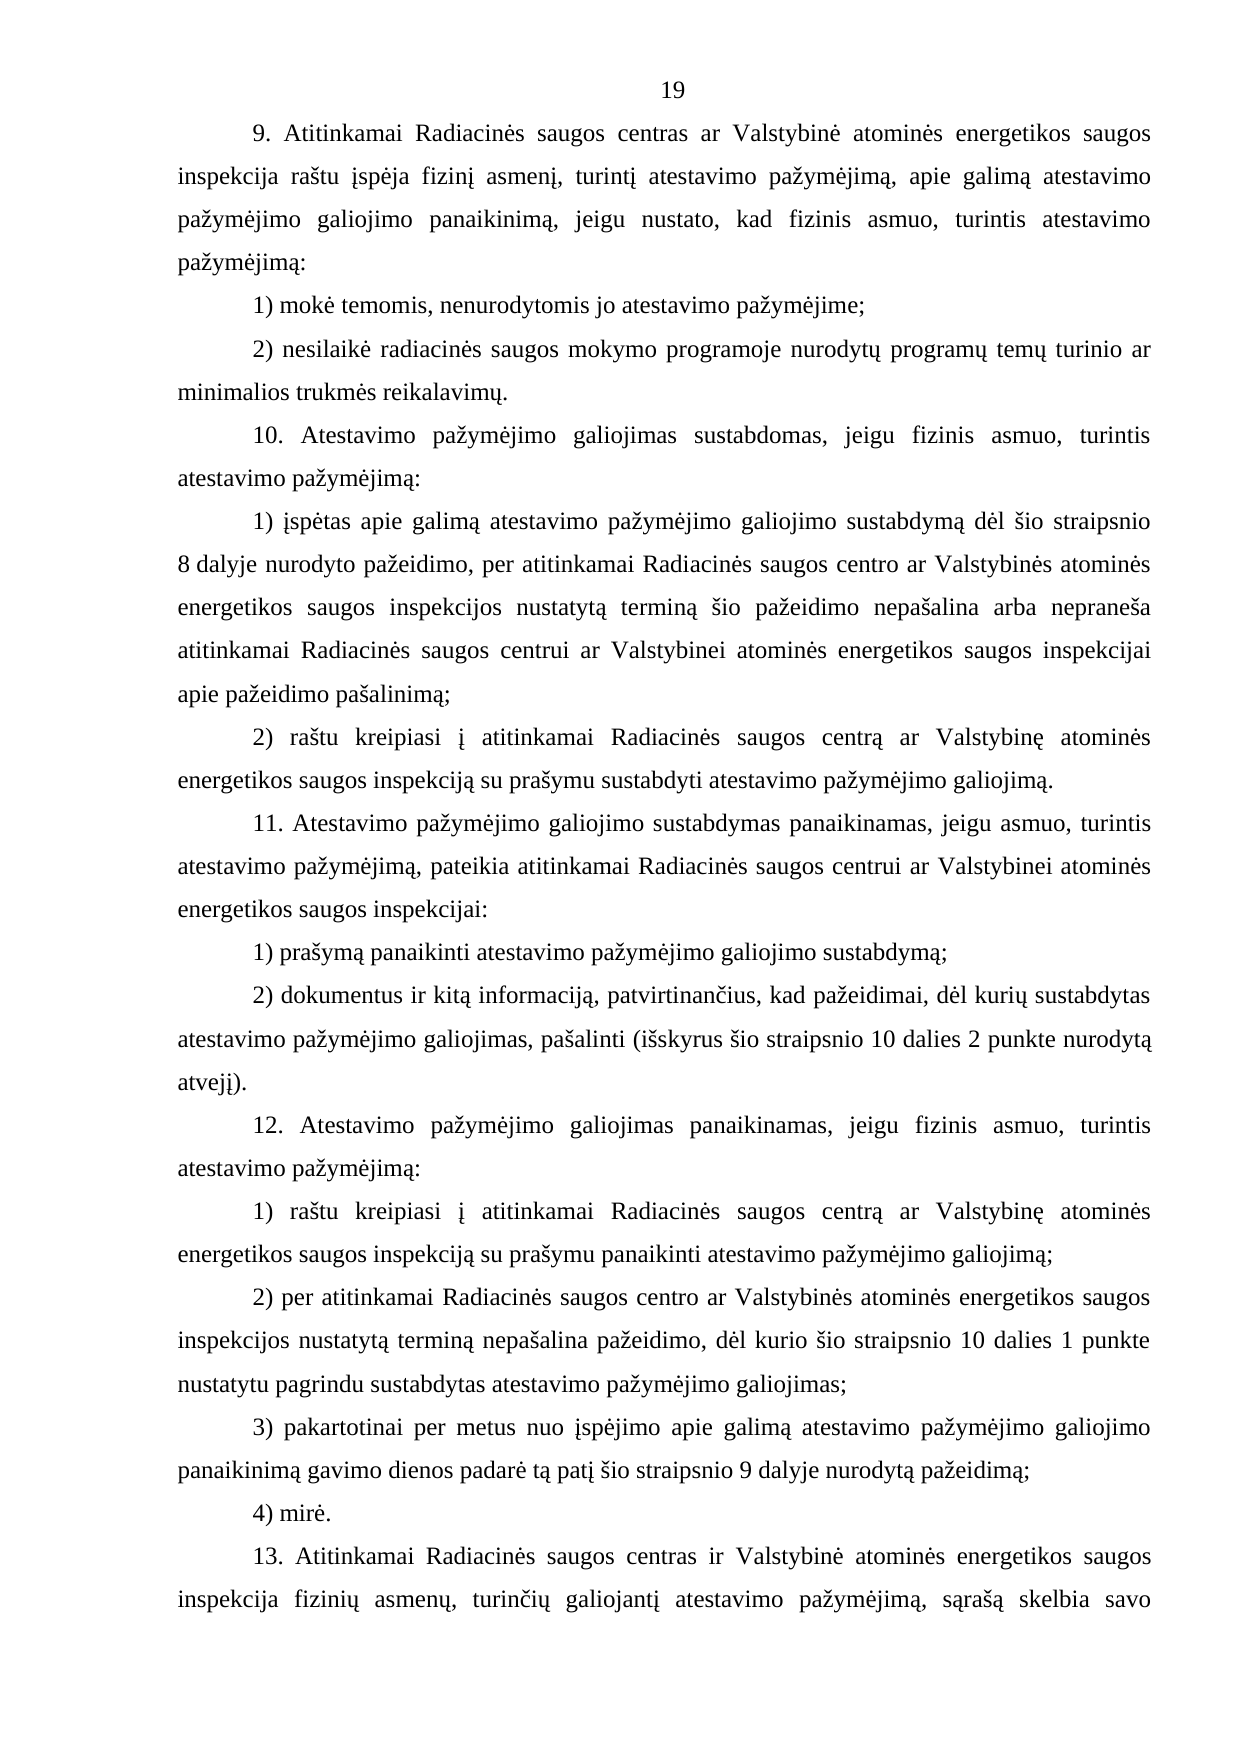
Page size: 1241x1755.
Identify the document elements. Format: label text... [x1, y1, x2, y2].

text 1) raštu kreipiasi į atitinkamai Radiacinės saugos centrą ar Valstybinę atominės energetikos saugos inspekciją su prašymu panaikinti atestavimo pažymėjimo galiojimą; [177, 1196, 1152, 1268]
text 2) per atitinkamai Radiacinės saugos centro ar Valstybinės atominės energetikos saugos inspekcijos nustatytą terminą nepašalina pažeidimo, dėl kurio šio straipsnio 10 dalies 1 punkte nustatytu pagrindu sustabdytas atestavimo pažymėjimo galiojimas; [177, 1282, 1152, 1397]
text 1) prašymą panaikinti atestavimo pažymėjimo galiojimo sustabdymą; [177, 937, 1152, 966]
text 13. Atitinkamai Radiacinės saugos centras ir Valstybinė atominės energetikos saugos inspekcija fizinių asmenų, turinčių galiojantį atestavimo pažymėjimą, sąrašą skelbia savo [177, 1541, 1152, 1613]
text 10. Atestavimo pažymėjimo galiojimas sustabdomas, jeigu fizinis asmuo, turintis atestavimo pažymėjimą: [177, 420, 1152, 492]
text 2) dokumentus ir kitą informaciją, patvirtinančius, kad pažeidimai, dėl kurių sustabdytas atestavimo pažymėjimo galiojimas, pašalinti (išskyrus šio straipsnio 10 dalies 2 punkte nurodytą atvejį). [177, 981, 1152, 1096]
text 2) nesilaikė radiacinės saugos mokymo programoje nurodytų programų temų turinio ar minimalios trukmės reikalavimų. [177, 334, 1152, 406]
text 1) mokė temomis, nenurodytomis jo atestavimo pažymėjime; [177, 291, 1152, 319]
text 3) pakartotinai per metus nuo įspėjimo apie galimą atestavimo pažymėjimo galiojimo panaikinimą gavimo dienos padarė tą patį šio straipsnio 9 dalyje nurodytą pažeidimą; [177, 1412, 1152, 1484]
text 4) mirė. [177, 1498, 1152, 1527]
text 12. Atestavimo pažymėjimo galiojimas panaikinamas, jeigu fizinis asmuo, turintis atestavimo pažymėjimą: [177, 1110, 1152, 1182]
text 2) raštu kreipiasi į atitinkamai Radiacinės saugos centrą ar Valstybinę atominės energetikos saugos inspekciją su prašymu sustabdyti atestavimo pažymėjimo galiojimą. [177, 722, 1152, 794]
text 9. Atitinkamai Radiacinės saugos centras ar Valstybinė atominės energetikos saugos inspekcija raštu įspėja fizinį asmenį, turintį atestavimo pažymėjimą, apie galimą atestavimo pažymėjimo galiojimo panaikinimą, jeigu nustato, kad fizinis asmuo, turintis atestavimo pažymėjimą: [177, 118, 1152, 276]
text 1) įspėtas apie galimą atestavimo pažymėjimo galiojimo sustabdymą dėl šio straipsnio 8 dalyje nurodyto pažeidimo, per atitinkamai Radiacinės saugos centro ar Valstybinės atominės energetikos saugos inspekcijos nustatytą terminą šio pažeidimo nepašalina arba nepraneša atitinkamai Radiacinės saugos centrui ar Valstybinei atominės energetikos saugos inspekcijai apie pažeidimo pašalinimą; [177, 506, 1152, 707]
text 11. Atestavimo pažymėjimo galiojimo sustabdymas panaikinamas, jeigu asmuo, turintis atestavimo pažymėjimą, pateikia atitinkamai Radiacinės saugos centrui ar Valstybinei atominės energetikos saugos inspekcijai: [177, 808, 1152, 923]
